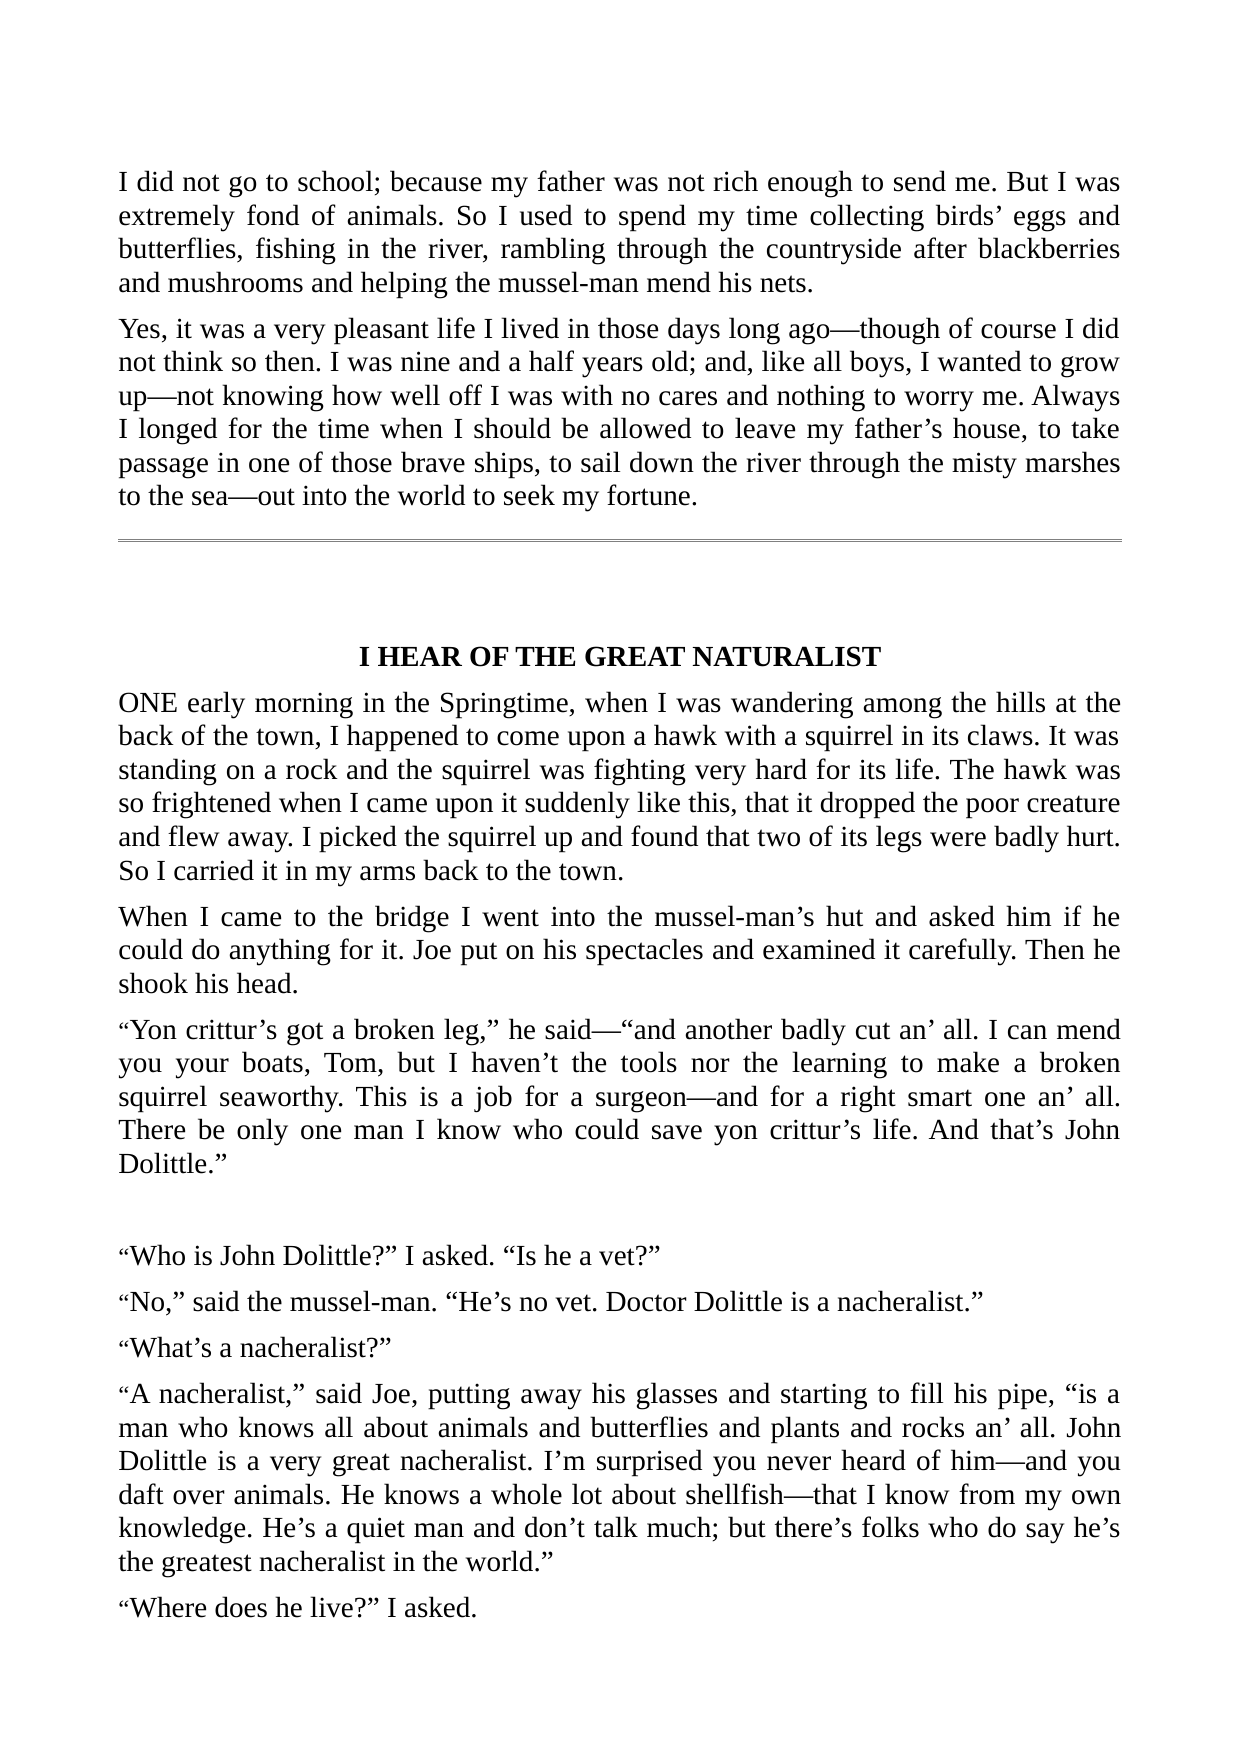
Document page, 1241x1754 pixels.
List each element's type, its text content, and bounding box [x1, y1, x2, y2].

text “Yon crittur’s got a broken leg,” he said—“and another badly cut an’ all. I can mend you your boats, Tom, but I haven’t the tools nor the learning to make a broken squirrel seaworthy. This is a job for a surgeon—and for a right smart one an’ all. There be only one man I know who could save yon crittur’s life. And that’s John Dolittle.” [118, 1012, 1122, 1179]
text Yes, it was a very pleasant life I lived in those days long ago—though of course I did not think so then. I was nine and a half years old; and, like all boys, I wanted to grow up—not knowing how well off I was with no cares and nothing to worry me. Always I longed for the time when I should be allowed to leave my father’s house, to take passage in one of those brave ships, to sail down the river through the misty marshes to the sea—out into the world to seek my fortune. [118, 311, 1122, 512]
text “Who is John Dolittle?” I asked. “Is he a vet?” [118, 1238, 1122, 1272]
text “No,” said the mussel-man. “He’s no vet. Doctor Dolittle is a nacheralist.” [118, 1284, 1122, 1318]
text “A nacheralist,” said Joe, putting away his glasses and starting to fill his pipe, “is a man who knows all about animals and butterflies and plants and rocks an’ all. John Dolittle is a very great nacheralist. I’m surprised you never heard of him—and you daft over animals. He knows a whole lot about shellfish—that I know from my own knowledge. He’s a quiet man and don’t talk much; but there’s folks who do say he’s the greatest nacheralist in the world.” [118, 1376, 1122, 1577]
text When I came to the bridge I went into the mussel-man’s hut and asked him if he could do anything for it. Joe put on his spectacles and examined it carefully. Then he shook his head. [118, 899, 1122, 999]
text “What’s a nacheralist?” [118, 1330, 1122, 1364]
text ONE early morning in the Springtime, when I was wandering among the hills at the back of the town, I happened to come upon a hawk with a squirrel in its claws. It was standing on a rock and the squirrel was fighting very hard for its life. The hawk was so frightened when I came upon it suddenly like this, that it dropped the poor creature and flew away. I picked the squirrel up and found that two of its legs were badly hurt. So I carried it in my arms back to the town. [118, 685, 1122, 886]
text “Where does he live?” I asked. [118, 1590, 1122, 1623]
text I did not go to school; because my father was not rich enough to send me. But I was extremely fond of animals. So I used to spend my time collecting birds’ eggs and butterflies, fishing in the river, rambling through the countryside after blackberries and mushrooms and helping the mussel-man mend his nets. [118, 164, 1122, 298]
subtitle I HEAR OF THE GREAT NATURALIST [118, 596, 1122, 672]
